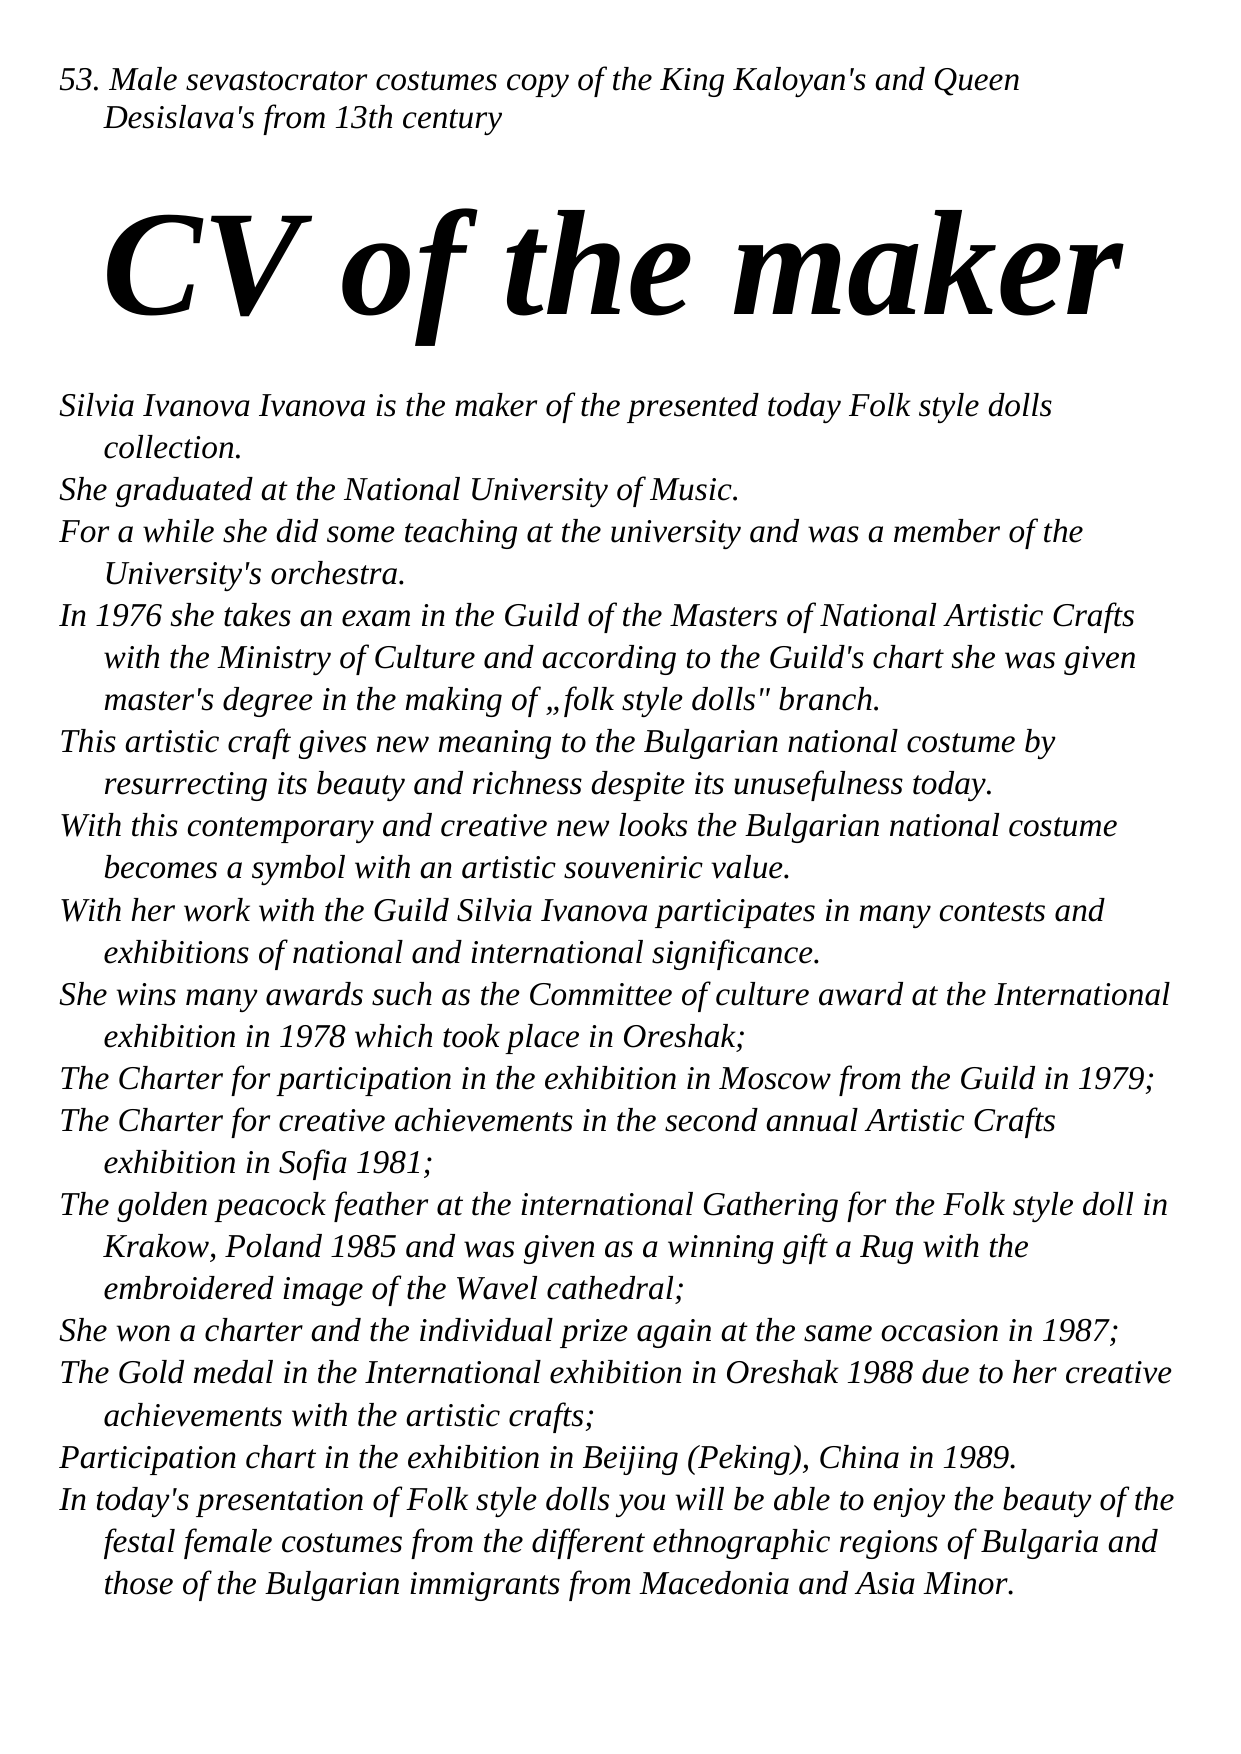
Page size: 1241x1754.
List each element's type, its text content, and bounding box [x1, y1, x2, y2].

text In today's presentation of Folk style dolls you will be able to enjoy the beauty of the festal female costumes from the different ethnographic regions of Bulgaria and those of the Bulgarian immigrants from Macedonia and Asia Minor. [59, 1479, 1181, 1602]
text With her work with the Guild Silvia Ivanova participates in many contests and exhibitions of national and international significance. [59, 890, 1181, 970]
text She wins many awards such as the Committee of culture award at the International exhibition in 1978 which took place in Oreshak; [59, 974, 1181, 1054]
text Participation chart in the exhibition in Beijing (Peking), China in 1989. [59, 1437, 1181, 1475]
text She graduated at the National University of Music. [59, 469, 1181, 507]
text The Charter for participation in the exhibition in Moscow from the Guild in 1979; [59, 1058, 1181, 1097]
text With this contemporary and creative new looks the Bulgarian national costume becomes a symbol with an artistic souveniric value. [59, 806, 1181, 886]
text 53. Male sevastocrator costumes copy of the King Kaloyan's and Queen Desislava's from 13th century [59, 59, 1181, 136]
text In 1976 she takes an exam in the Guild of the Masters of National Artistic Crafts with the Ministry of Culture and according to the Guild's chart she was given master's degree in the making of „folk style dolls" branch. [59, 595, 1181, 718]
text This artistic craft gives new meaning to the Bulgarian national costume by resurrecting its beauty and richness despite its unusefulness today. [59, 722, 1181, 802]
text For a while she did some teaching at the university and was a member of the University's orchestra. [59, 511, 1181, 592]
text She won a charter and the individual prize again at the same occasion in 1987; [59, 1311, 1181, 1349]
text The golden peacock feather at the international Gathering for the Folk style doll in Krakow, Poland 1985 and was given as a winning gift a Rug with the embroidered image of the Wavel cathedral; [59, 1184, 1181, 1307]
text Silvia Ivanova Ivanova is the maker of the presented today Folk style dolls collection. [59, 385, 1181, 465]
text The Charter for creative achievements in the second annual Artistic Crafts exhibition in Sofia 1981; [59, 1100, 1181, 1181]
text CV of the maker [59, 174, 1181, 347]
text The Gold medal in the International exhibition in Oreshak 1988 due to her creative achievements with the artistic crafts; [59, 1353, 1181, 1433]
